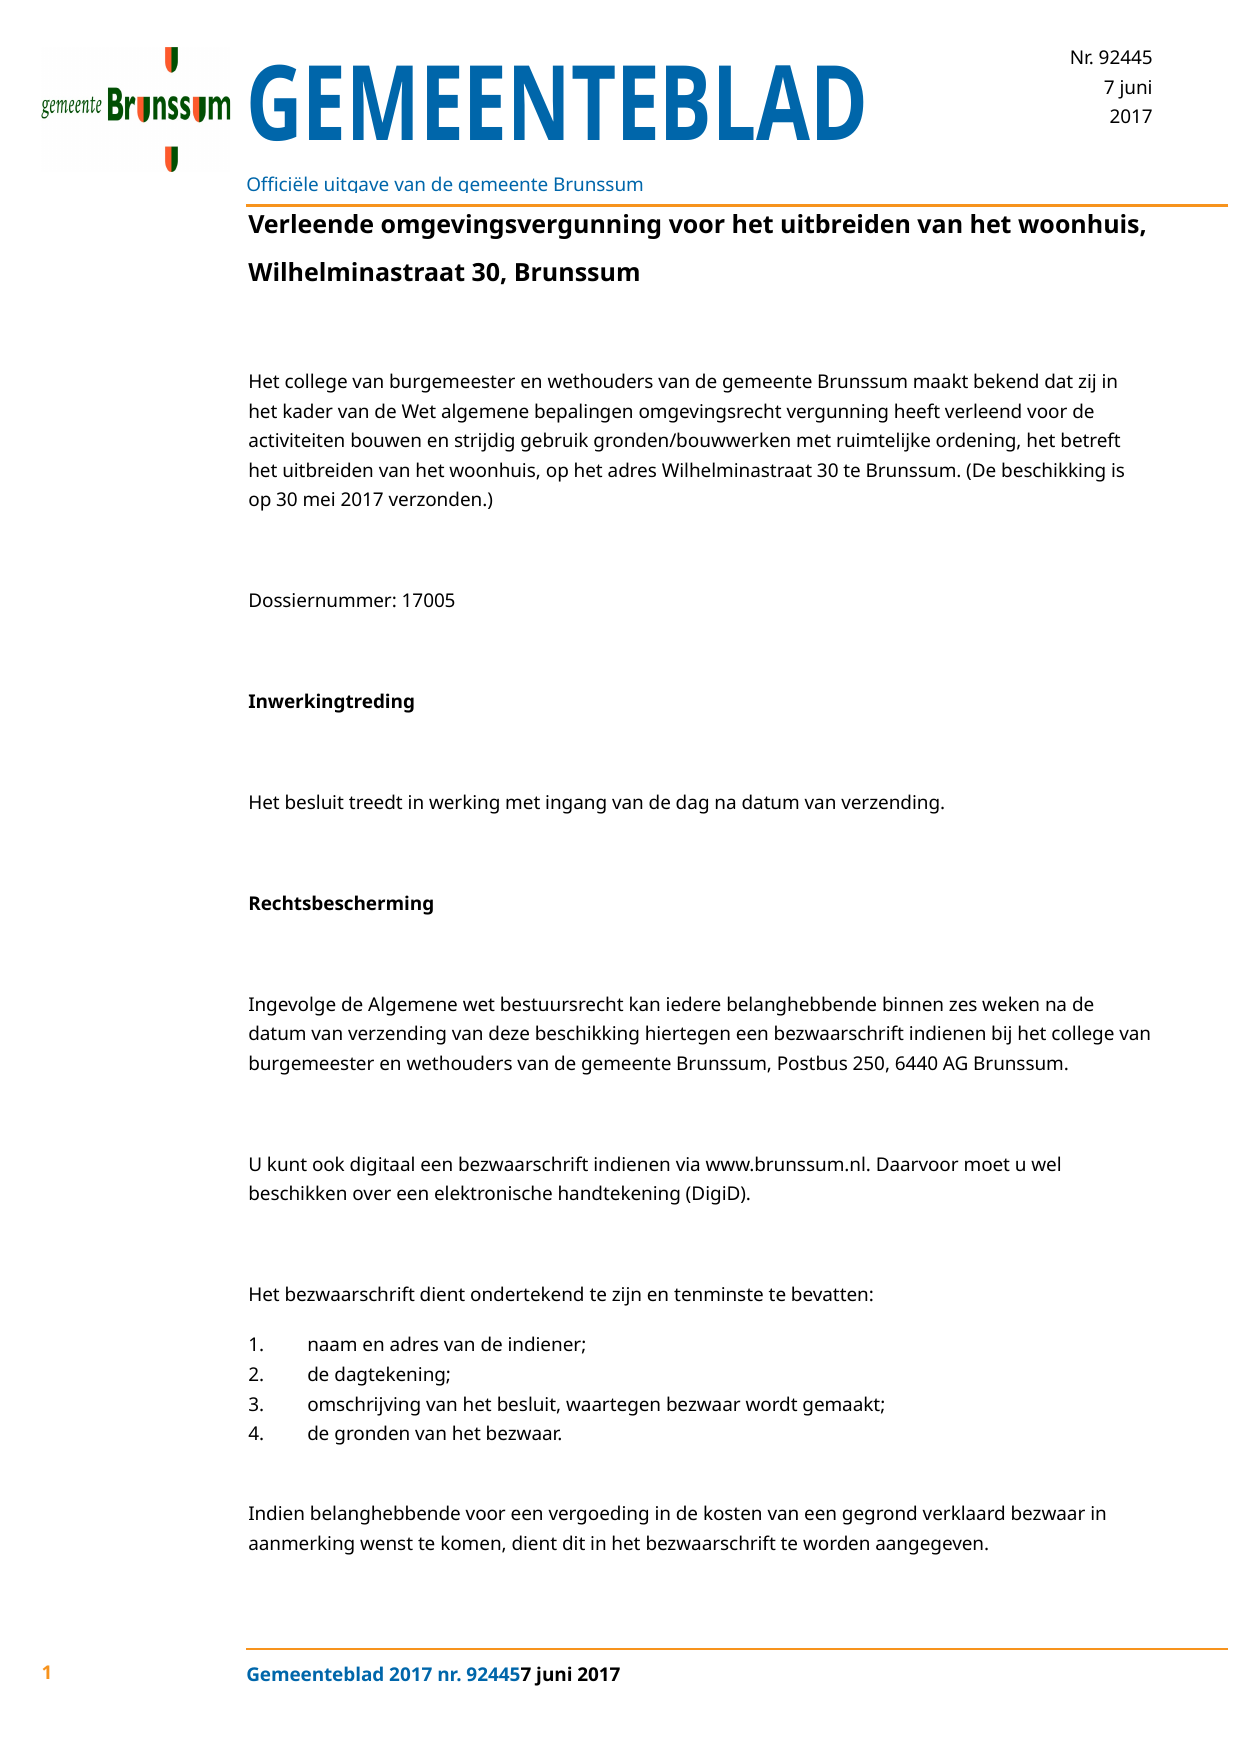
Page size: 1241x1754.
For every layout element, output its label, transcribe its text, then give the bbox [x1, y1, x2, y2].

text U kunt ook digitaal een bezwaarschrift indienen via www.brunssum.nl. Daarvoor moet u wel beschikken over een elektronische handtekening (DigiD). [248, 1151, 1152, 1206]
list omschrijving van het besluit, waartegen bezwaar wordt gemaakt; [248, 1391, 1152, 1417]
text Het college van burgemeester en wethouders van de gemeente Brunssum maakt bekend dat zij in het kader van de Wet algemene bepalingen omgevingsrecht vergunning heeft verleend voor de activiteiten bouwen en strijdig gebruik gronden/bouwwerken met ruimtelijke ordening, het betreft het uitbreiden van het woonhuis, op het adres Wilhelminastraat 30 te Brunssum. (De beschikking is op 30 mei 2017 verzonden.) [248, 368, 1152, 512]
text Dossiernummer: 17005 [248, 587, 1152, 613]
picture [41, 47, 231, 172]
text Verleende omgevingsvergunning voor het uitbreiden van het woonhuis, Wilhelminastraat 30, Brunssum [248, 207, 1152, 288]
list de dagtekening; [248, 1361, 1152, 1387]
text Ingevolge de Algemene wet bestuursrecht kan iedere belanghebbende binnen zes weken na de datum van verzending van deze beschikking hiertegen een bezwaarschrift indienen bij het college van burgemeester en wethouders van de gemeente Brunssum, Postbus 250, 6440 AG Brunssum. [248, 991, 1152, 1076]
text Het bezwaarschrift dient ondertekend te zijn en tenminste te bevatten: [248, 1281, 1152, 1307]
text Het besluit treedt in werking met ingang van de dag na datum van verzending. [248, 789, 1152, 815]
text Rechtsbescherming [248, 890, 1152, 916]
text Inwerkingtreding [248, 688, 1152, 714]
list de gronden van het bezwaar. [248, 1420, 1152, 1446]
text Indien belanghebbende voor een vergoeding in de kosten van een gegrond verklaard bezwaar in aanmerking wenst te komen, dient dit in het bezwaarschrift te worden aangegeven. [248, 1500, 1152, 1556]
list naam en adres van de indiener; [248, 1332, 1152, 1357]
